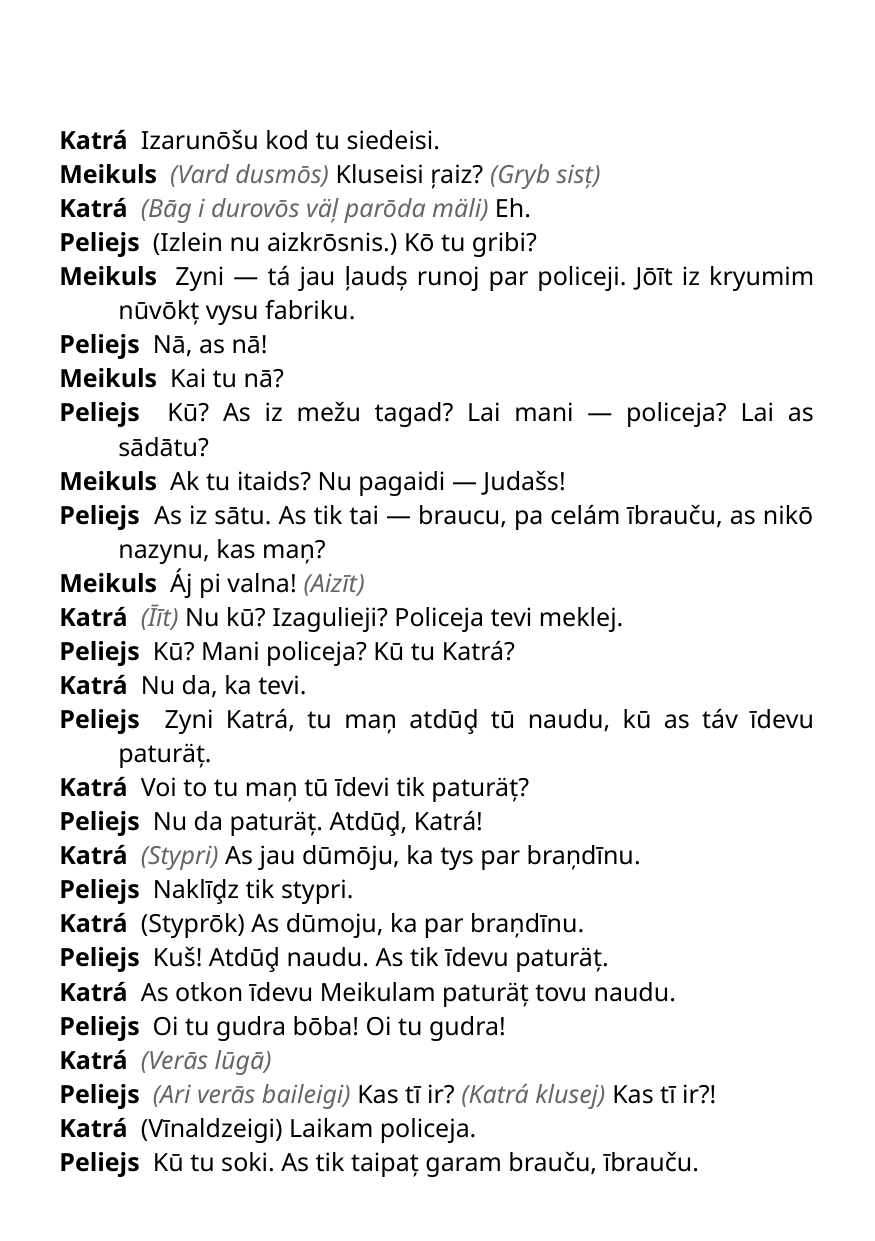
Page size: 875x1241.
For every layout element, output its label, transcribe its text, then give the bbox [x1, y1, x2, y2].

text Peliejs Nā, as nā! [59, 327, 815, 361]
text Katrá Izarunōšu kod tu siedeisi. [59, 123, 815, 157]
text Peliejs (Ari verās baileigi) Kas tī ir? (Katrá klusej) Kas tī ir?! [59, 1076, 815, 1110]
text Peliejs Kū? Mani policeja? Kū tu Katrá? [59, 633, 815, 668]
text Peliejs Oi tu gudra bōba! Oi tu gudra! [59, 1008, 815, 1042]
text Peliejs (Izlein nu aizkrōsnis.) Kō tu gribi? [59, 225, 815, 259]
text Peliejs Kuš! Atdūḑ naudu. As tik īdevu paturäț. [59, 940, 815, 974]
text Katrá As otkon īdevu Meikulam paturäț tovu naudu. [59, 974, 815, 1008]
text Katrá Nu da, ka tevi. [59, 668, 815, 702]
text Katrá (Styprōk) As dūmoju, ka par braņdīnu. [59, 906, 815, 940]
text Katrá (Verās lūgā) [59, 1042, 815, 1076]
text Peliejs Kū tu soki. As tik taipaț garam brauču, ībrauču. [59, 1144, 815, 1178]
text Katrá (Īīt) Nu kū? Izagulieji? Policeja tevi meklej. [59, 599, 815, 633]
text Meikuls Kai tu nā? [59, 361, 815, 395]
text Peliejs Zyni Katrá, tu maņ atdūḑ tū naudu, kū as táv īdevu paturäț. [59, 702, 815, 770]
text Peliejs Naklīḑz tik stypri. [59, 872, 815, 906]
text Meikuls Áj pi valna! (Aizīt) [59, 565, 815, 599]
text Peliejs As iz sātu. As tik tai — braucu, pa celám ībrauču, as nikō nazynu, kas maņ? [59, 497, 815, 565]
text Katrá (Vīnaldzeigi) Laikam policeja. [59, 1110, 815, 1144]
text Katrá (Bāg i durovōs väļ parōda mäli) Eh. [59, 191, 815, 225]
text Katrá Voi to tu maņ tū īdevi tik paturäț? [59, 770, 815, 804]
text Meikuls (Vard dusmōs) Kluseisi ŗaiz? (Gryb sisț) [59, 157, 815, 191]
text Katrá (Stypri) As jau dūmōju, ka tys par braņdīnu. [59, 838, 815, 872]
text Meikuls Zyni — tá jau ļaudș runoj par policeji. Jōīt iz kryumim nūvōkț vysu fabriku. [59, 259, 815, 327]
text Peliejs Nu da paturäț. Atdūḑ, Katrá! [59, 804, 815, 838]
text Meikuls Ak tu itaids? Nu pagaidi — Judašs! [59, 463, 815, 497]
text Peliejs Kū? As iz mežu tagad? Lai mani — policeja? Lai as sādātu? [59, 395, 815, 463]
